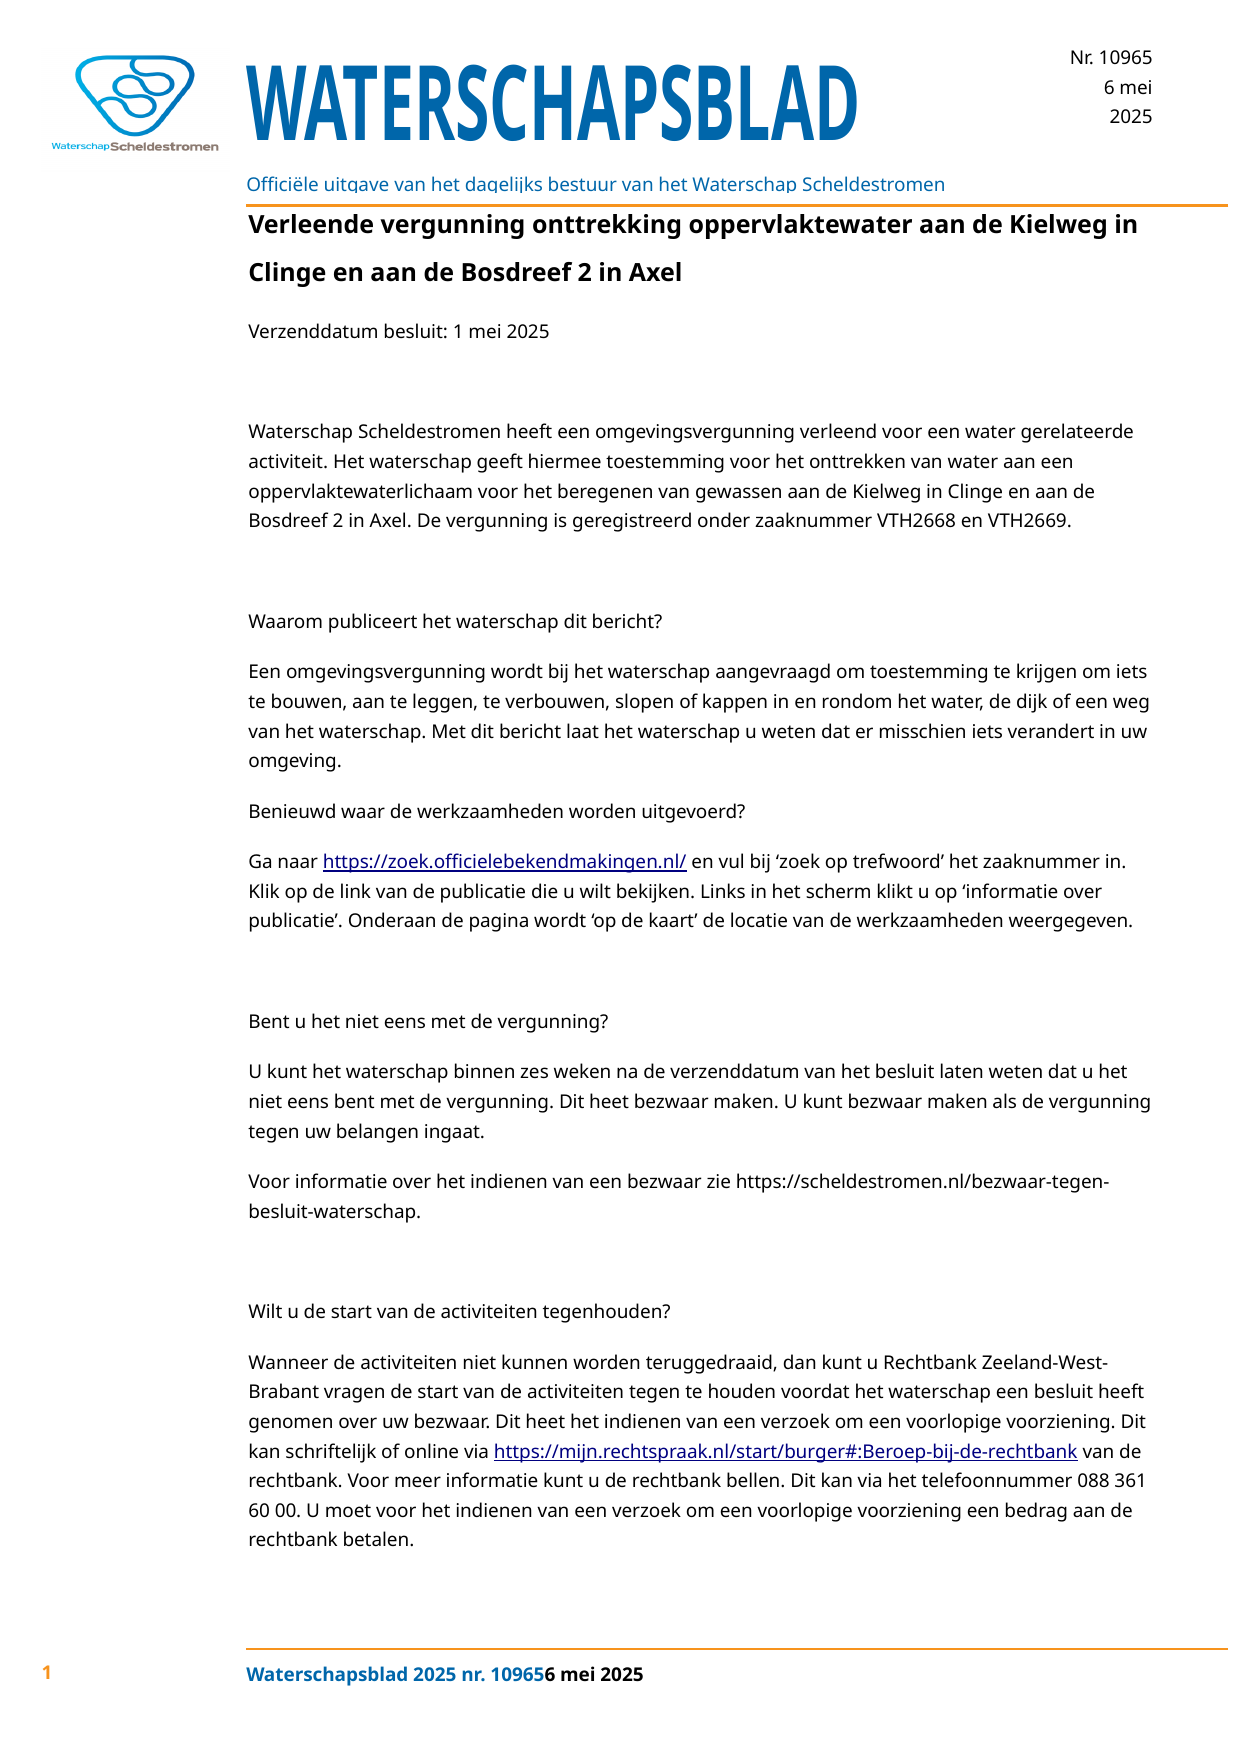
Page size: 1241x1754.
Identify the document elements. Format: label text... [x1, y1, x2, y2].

text Verleende vergunning onttrekking oppervlaktewater aan de Kielweg in Clinge en aan de Bosdreef 2 in Axel [248, 207, 1152, 288]
text U kunt het waterschap binnen zes weken na de verzenddatum van het besluit laten weten dat u het niet eens bent met de vergunning. Dit heet bezwaar maken. U kunt bezwaar maken als de vergunning tegen uw belangen ingaat. [248, 1059, 1152, 1144]
text Een omgevingsvergunning wordt bij het waterschap aangevraagd om toestemming te krijgen om iets te bouwen, aan te leggen, te verbouwen, slopen of kappen in en rondom het water, de dijk of een weg van het waterschap. Met dit bericht laat het waterschap u weten dat er misschien iets verandert in uw omgeving. [248, 659, 1152, 773]
text Benieuwd waar de werkzaamheden worden uitgevoerd? [248, 798, 1152, 824]
text Bent u het niet eens met de vergunning? [248, 1008, 1152, 1034]
text Waarom publiceert het waterschap dit bericht? [248, 608, 1152, 634]
text Wanneer de activiteiten niet kunnen worden teruggedraaid, dan kunt u Rechtbank Zeeland-West-Brabant vragen de start van de activiteiten tegen te houden voordat het waterschap een besluit heeft genomen over uw bezwaar. Dit heet het indienen van een verzoek om een voorlopige voorziening. Dit kan schriftelijk of online via https://mijn.rechtspraak.nl/start/burger#:Beroep-bij-de-rechtbank van de rechtbank. Voor meer informatie kunt u de rechtbank bellen. Dit kan via het telefoonnummer 088 361 60 00. U moet voor het indienen van een verzoek om een voorlopige voorziening een bedrag aan de rechtbank betalen. [248, 1349, 1152, 1552]
text Voor informatie over het indienen van een bezwaar zie https://scheldestromen.nl/bezwaar-tegen-besluit-waterschap. [248, 1168, 1152, 1224]
picture [41, 47, 231, 172]
text Verzenddatum besluit: 1 mei 2025 [248, 318, 1152, 344]
text Ga naar https://zoek.officielebekendmakingen.nl/ en vul bij ‘zoek op trefwoord’ het zaaknummer in. Klik op de link van de publicatie die u wilt bekijken. Links in het scherm klikt u op ‘informatie over publicatie’. Onderaan de pagina wordt ‘op de kaart’ de locatie van de werkzaamheden weergegeven. [248, 848, 1152, 933]
text Wilt u de start van de activiteiten tegenhouden? [248, 1299, 1152, 1324]
text Waterschap Scheldestromen heeft een omgevingsvergunning verleend voor een water gerelateerde activiteit. Het waterschap geeft hiermee toestemming voor het onttrekken van water aan een oppervlaktewaterlichaam voor het beregenen van gewassen aan de Kielweg in Clinge en aan de Bosdreef 2 in Axel. De vergunning is geregistreerd onder zaaknummer VTH2668 en VTH2669. [248, 419, 1152, 533]
